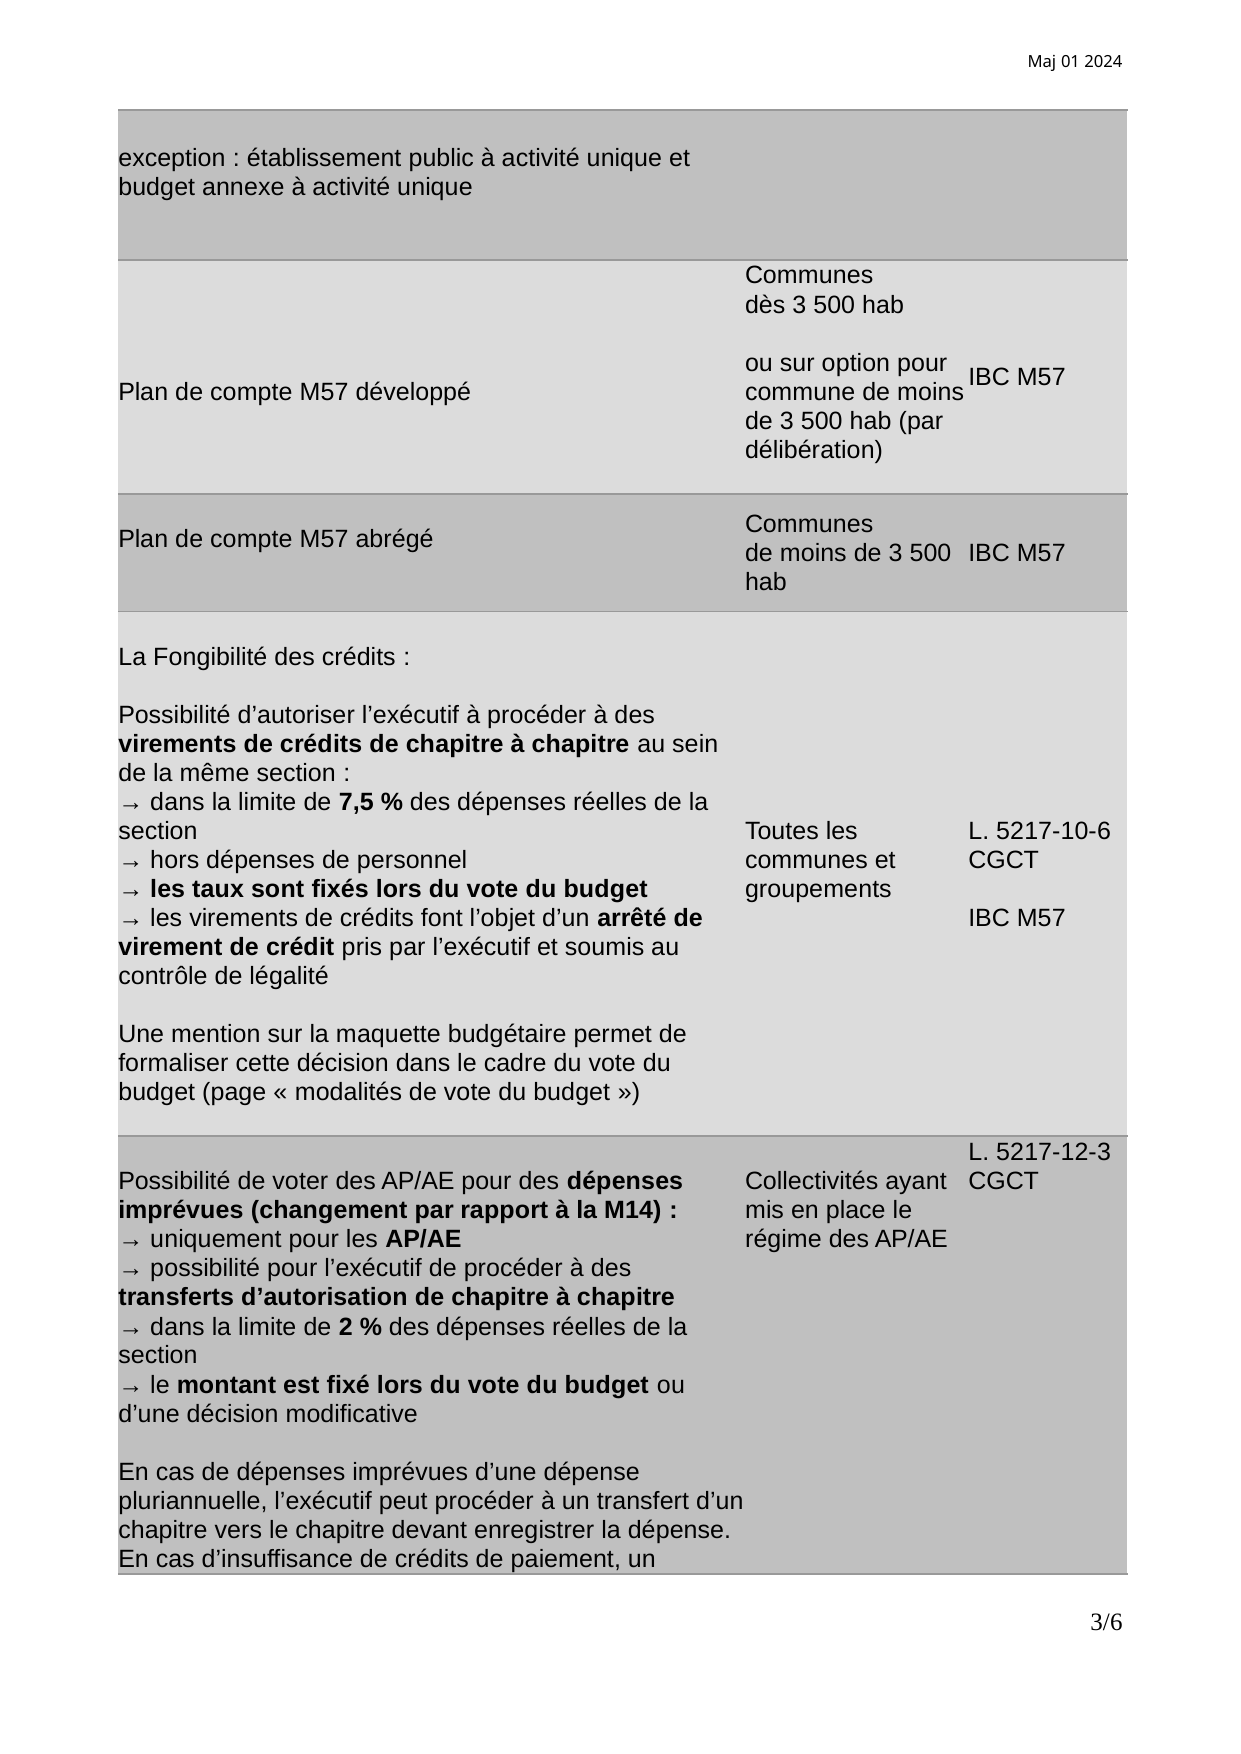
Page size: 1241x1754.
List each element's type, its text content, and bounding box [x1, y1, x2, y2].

table_cell L. 5217-12-3 CGCT [968, 1137, 1127, 1573]
table_cell [968, 111, 1127, 259]
table_cell IBC M57 [968, 495, 1127, 611]
table_cell Collectivités ayant mis en place le régime des AP/AE [745, 1137, 968, 1573]
table_cell IBC M57 [968, 261, 1127, 493]
table_cell [745, 111, 968, 259]
table_cell Plan de compte M57 développé [118, 261, 745, 493]
table_cell Possibilité de voter des AP/AE pour des dépenses imprévues (changement par rapport à la M14) : → uniquement pour les AP/AE → possibilité pour l’exécutif de procéder à des transferts d’autorisation de chapitre à chapitre → dans la limite de 2 % des dépenses réelles de la section → le montant est fixé lors du vote du budget ou d’une décision modificative En cas de dépenses imprévues d’une dépense pluriannuelle, l’exécutif peut procéder à un transfert d’un chapitre vers le chapitre devant enregistrer la dépense. En cas d’insuffisance de crédits de paiement, un [118, 1137, 745, 1573]
table_cell L. 5217-10-6 CGCT IBC M57 [968, 612, 1127, 1135]
table_cell exception : établissement public à activité unique et budget annexe à activité unique [118, 111, 745, 259]
table_cell Communes de moins de 3 500 hab [745, 495, 968, 611]
table_cell Communes dès 3 500 hab ou sur option pour commune de moins de 3 500 hab (par délibération) [745, 261, 968, 493]
table_cell Toutes les communes et groupements [745, 612, 968, 1135]
table_cell Plan de compte M57 abrégé [118, 495, 745, 611]
table_cell La Fongibilité des crédits : Possibilité d’autoriser l’exécutif à procéder à des virements de crédits de chapitre à chapitre au sein de la même section : → dans la limite de 7,5 % des dépenses réelles de la section → hors dépenses de personnel → les taux sont fixés lors du vote du budget → les virements de crédits font l’objet d’un arrêté de virement de crédit pris par l’exécutif et soumis au contrôle de légalité Une mention sur la maquette budgétaire permet de formaliser cette décision dans le cadre du vote du budget (page « modalités de vote du budget ») [118, 612, 745, 1135]
